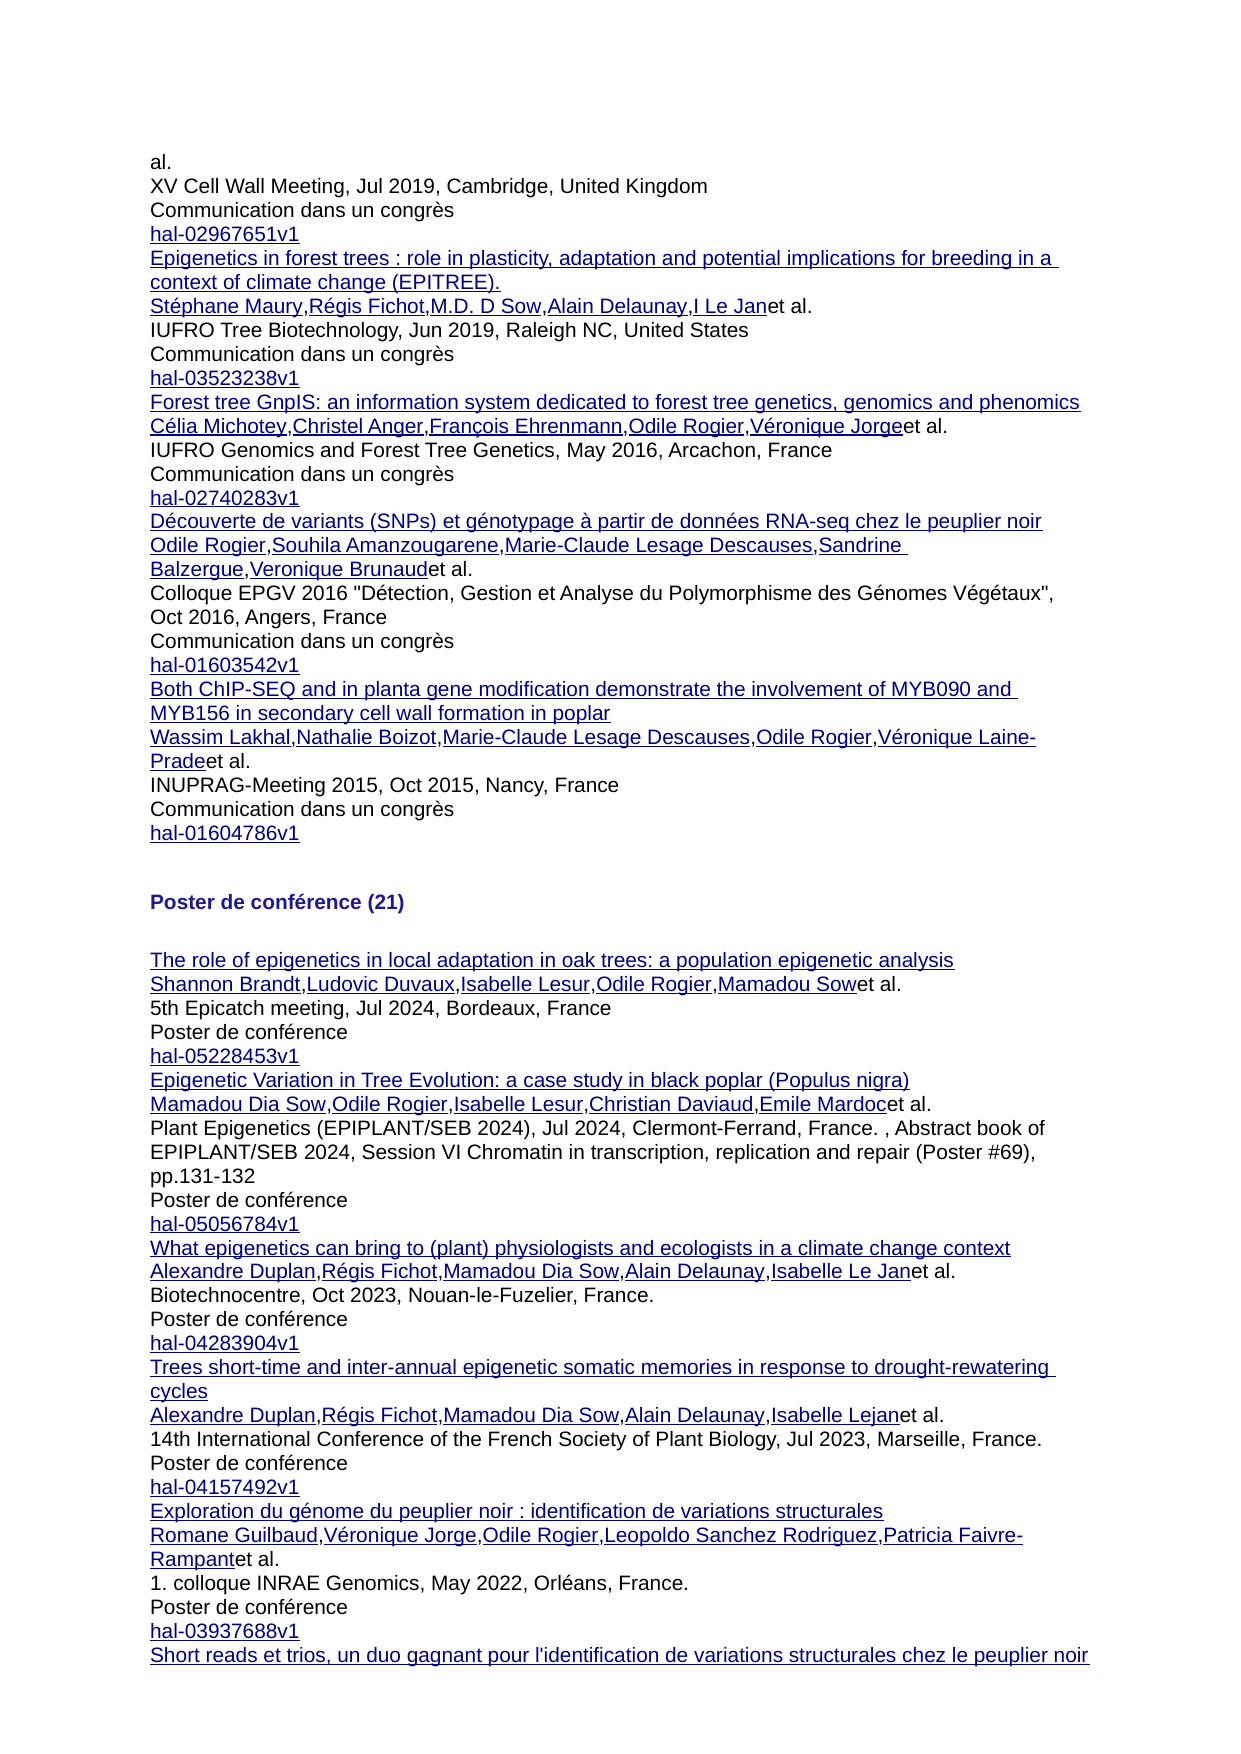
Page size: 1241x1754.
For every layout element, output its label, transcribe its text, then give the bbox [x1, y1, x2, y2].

table_cell Trees short-time and inter-annual epigenetic somatic memories in response to drought-rewatering cycles Alexandre Duplan,Régis Fichot,Mamadou Dia Sow,Alain Delaunay,Isabelle Lejanet al. 14th International Conference of the French Society of Plant Biology, Jul 2023, Marseille, France. Poster de conférence hal-04157492v1 [150, 1355, 1090, 1499]
table_cell Epigenetics in forest trees : role in plasticity, adaptation and potential implications for breeding in a context of climate change (EPITREE). Stéphane Maury,Régis Fichot,M.D. D Sow,Alain Delaunay,I Le Janet al. IUFRO Tree Biotechnology, Jun 2019, Raleigh NC, United States Communication dans un congrès hal-03523238v1 [150, 246, 1090, 389]
table_cell Epigenetic Variation in Tree Evolution: a case study in black poplar (Populus nigra) Mamadou Dia Sow,Odile Rogier,Isabelle Lesur,Christian Daviaud,Emile Mardocet al. Plant Epigenetics (EPIPLANT/SEB 2024), Jul 2024, Clermont-Ferrand, France. , Abstract book of EPIPLANT/SEB 2024, Session VI Chromatin in transcription, replication and repair (Poster #69), pp.131-132 Poster de conférence hal-05056784v1 [150, 1068, 1090, 1235]
table_header The role of epigenetics in local adaptation in oak trees: a population epigenetic analysis Shannon Brandt,Ludovic Duvaux,Isabelle Lesur,Odile Rogier,Mamadou Sowet al. 5th Epicatch meeting, Jul 2024, Bordeaux, France Poster de conférence hal-05228453v1 [150, 948, 1090, 1068]
table_cell Découverte de variants (SNPs) et génotypage à partir de données RNA-seq chez le peuplier noir Odile Rogier,Souhila Amanzougarene,Marie-Claude Lesage Descauses,Sandrine Balzergue,Veronique Brunaudet al. Colloque EPGV 2016 "Détection, Gestion et Analyse du Polymorphisme des Génomes Végétaux", Oct 2016, Angers, France Communication dans un congrès hal-01603542v1 [150, 509, 1090, 677]
subtitle Poster de conférence (21) [150, 889, 1090, 913]
table_cell Both ChIP-SEQ and in planta gene modification demonstrate the involvement of MYB090 and MYB156 in secondary cell wall formation in poplar Wassim Lakhal,Nathalie Boizot,Marie-Claude Lesage Descauses,Odile Rogier,Véronique Laine-Pradeet al. INUPRAG-Meeting 2015, Oct 2015, Nancy, France Communication dans un congrès hal-01604786v1 [150, 677, 1090, 845]
table_cell Forest tree GnpIS: an information system dedicated to forest tree genetics, genomics and phenomics Célia Michotey,Christel Anger,François Ehrenmann,Odile Rogier,Véronique Jorgeet al. IUFRO Genomics and Forest Tree Genetics, May 2016, Arcachon, France Communication dans un congrès hal-02740283v1 [150, 390, 1090, 509]
table_cell Short reads et trios, un duo gagnant pour l'identification de variations structurales chez le peuplier noir [150, 1643, 1090, 1664]
table_cell What epigenetics can bring to (plant) physiologists and ecologists in a climate change context Alexandre Duplan,Régis Fichot,Mamadou Dia Sow,Alain Delaunay,Isabelle Le Janet al. Biotechnocentre, Oct 2023, Nouan-le-Fuzelier, France. Poster de conférence hal-04283904v1 [150, 1235, 1090, 1355]
table_cell Exploration du génome du peuplier noir : identification de variations structurales Romane Guilbaud,Véronique Jorge,Odile Rogier,Leopoldo Sanchez Rodriguez,Patricia Faivre-Rampantet al. 1. colloque INRAE Genomics, May 2022, Orléans, France. Poster de conférence hal-03937688v1 [150, 1499, 1090, 1643]
table_cell al. XV Cell Wall Meeting, Jul 2019, Cambridge, United Kingdom Communication dans un congrès hal-02967651v1 [150, 150, 1090, 246]
